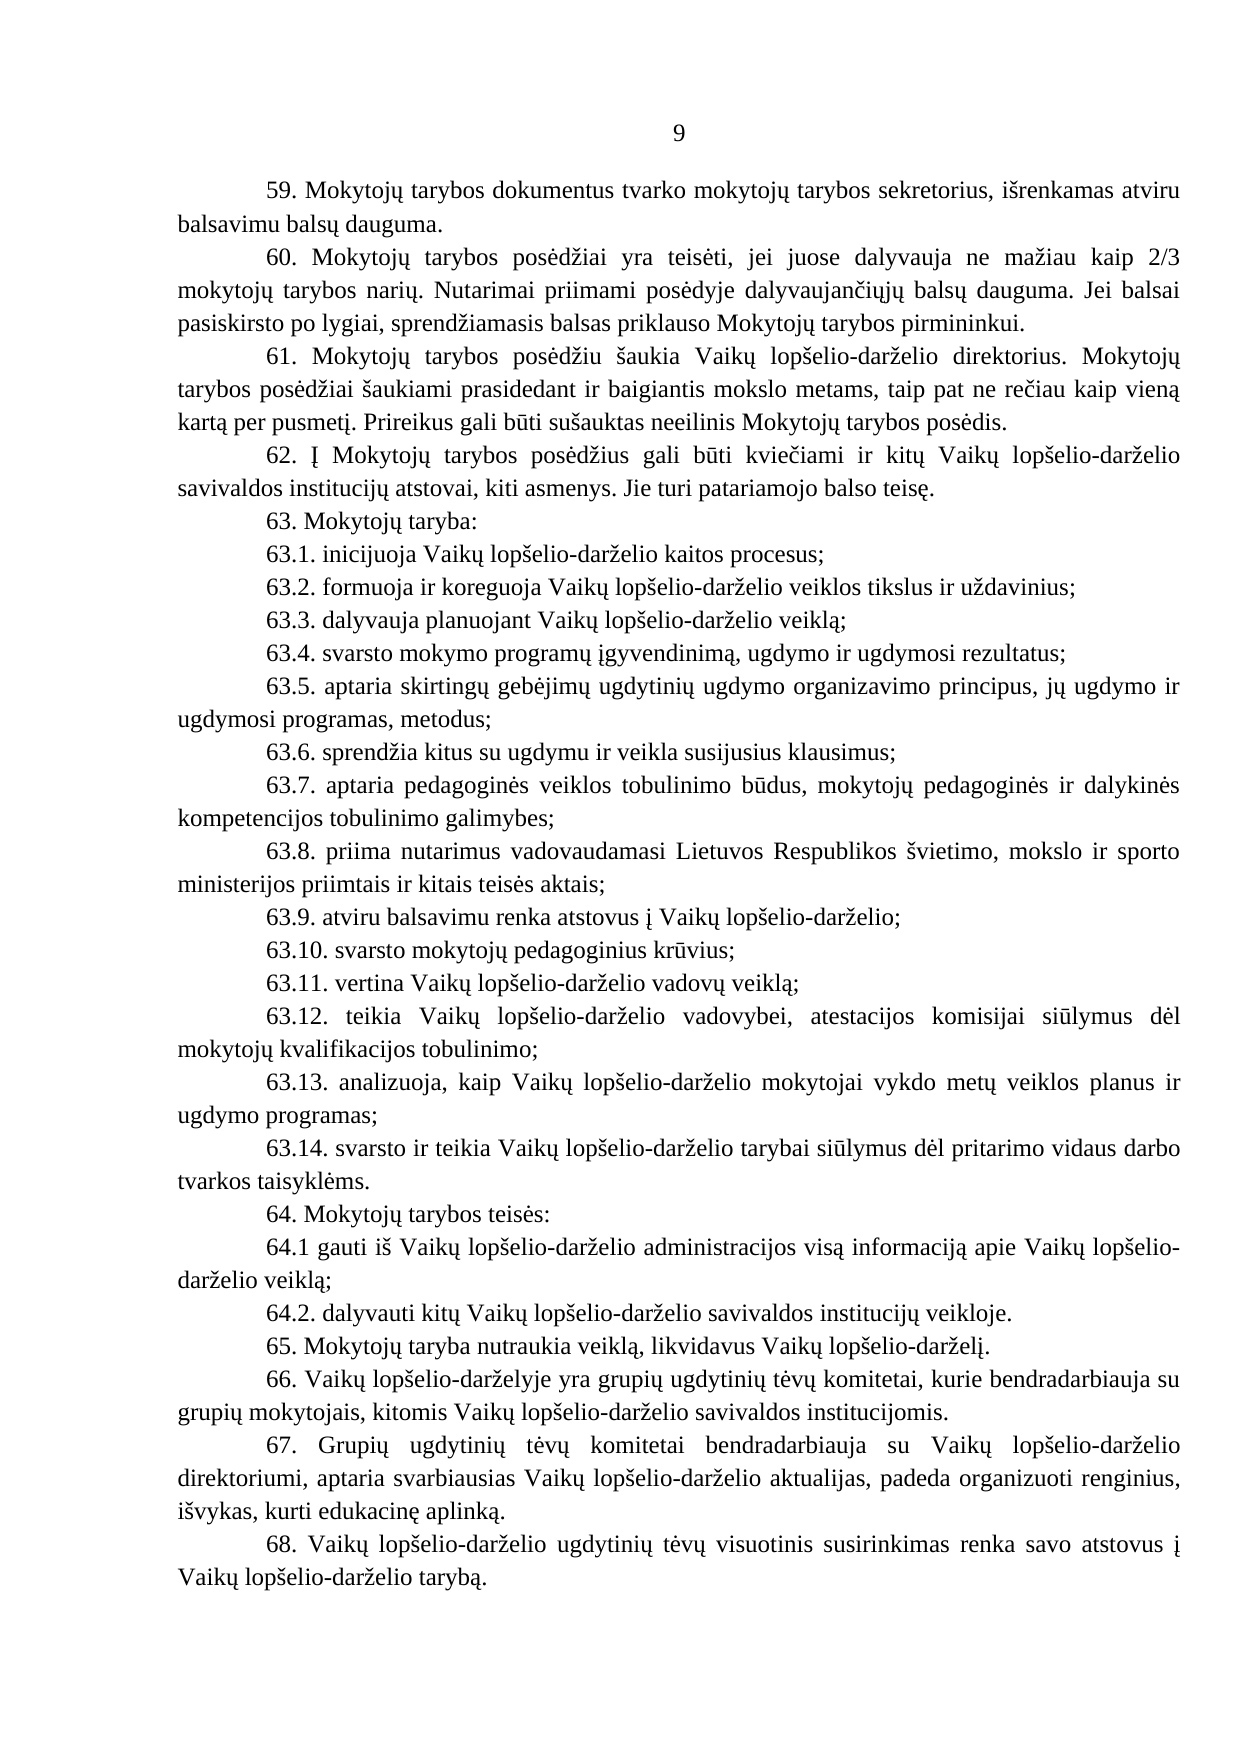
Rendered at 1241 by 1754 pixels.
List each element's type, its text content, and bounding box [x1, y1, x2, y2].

text 63.4. svarsto mokymo programų įgyvendinimą, ugdymo ir ugdymosi rezultatus; [177, 638, 1181, 667]
text 63.12. teikia Vaikų lopšelio-darželio vadovybei, atestacijos komisijai siūlymus dėl mokytojų kvalifikacijos tobulinimo; [177, 1001, 1181, 1063]
text 66. Vaikų lopšelio-darželyje yra grupių ugdytinių tėvų komitetai, kurie bendradarbiauja su grupių mokytojais, kitomis Vaikų lopšelio-darželio savivaldos institucijomis. [177, 1364, 1181, 1426]
text 62. Į Mokytojų tarybos posėdžius gali būti kviečiami ir kitų Vaikų lopšelio-darželio savivaldos institucijų atstovai, kiti asmenys. Jie turi patariamojo balso teisę. [177, 440, 1181, 502]
text 64.1 gauti iš Vaikų lopšelio-darželio administracijos visą informaciją apie Vaikų lopšelio-darželio veiklą; [177, 1232, 1181, 1294]
text 65. Mokytojų taryba nutraukia veiklą, likvidavus Vaikų lopšelio-darželį. [177, 1331, 1181, 1360]
text 63.14. svarsto ir teikia Vaikų lopšelio-darželio tarybai siūlymus dėl pritarimo vidaus darbo tvarkos taisyklėms. [177, 1133, 1181, 1195]
text 63.6. sprendžia kitus su ugdymu ir veikla susijusius klausimus; [177, 737, 1181, 766]
text 64.2. dalyvauti kitų Vaikų lopšelio-darželio savivaldos institucijų veikloje. [177, 1298, 1181, 1327]
text 63.9. atviru balsavimu renka atstovus į Vaikų lopšelio-darželio; [177, 902, 1181, 931]
text 63.7. aptaria pedagoginės veiklos tobulinimo būdus, mokytojų pedagoginės ir dalykinės kompetencijos tobulinimo galimybes; [177, 770, 1181, 832]
text 63.3. dalyvauja planuojant Vaikų lopšelio-darželio veiklą; [177, 605, 1181, 634]
text 63.5. aptaria skirtingų gebėjimų ugdytinių ugdymo organizavimo principus, jų ugdymo ir ugdymosi programas, metodus; [177, 671, 1181, 733]
text 63. Mokytojų taryba: [177, 506, 1181, 534]
text 59. Mokytojų tarybos dokumentus tvarko mokytojų tarybos sekretorius, išrenkamas atviru balsavimu balsų dauguma. [177, 176, 1181, 237]
text 63.1. inicijuoja Vaikų lopšelio-darželio kaitos procesus; [177, 539, 1181, 568]
text 67. Grupių ugdytinių tėvų komitetai bendradarbiauja su Vaikų lopšelio-darželio direktoriumi, aptaria svarbiausias Vaikų lopšelio-darželio aktualijas, padeda organizuoti renginius, išvykas, kurti edukacinę aplinką. [177, 1430, 1181, 1525]
text 63.13. analizuoja, kaip Vaikų lopšelio-darželio mokytojai vykdo metų veiklos planus ir ugdymo programas; [177, 1067, 1181, 1129]
text 64. Mokytojų tarybos teisės: [177, 1199, 1181, 1228]
text 60. Mokytojų tarybos posėdžiai yra teisėti, jei juose dalyvauja ne mažiau kaip 2/3 mokytojų tarybos narių. Nutarimai priimami posėdyje dalyvaujančiųjų balsų dauguma. Jei balsai pasiskirsto po lygiai, sprendžiamasis balsas priklauso Mokytojų tarybos pirmininkui. [177, 242, 1181, 336]
text 61. Mokytojų tarybos posėdžiu šaukia Vaikų lopšelio-darželio direktorius. Mokytojų tarybos posėdžiai šaukiami prasidedant ir baigiantis mokslo metams, taip pat ne rečiau kaip vieną kartą per pusmetį. Prireikus gali būti sušauktas neeilinis Mokytojų tarybos posėdis. [177, 341, 1181, 436]
text 63.2. formuoja ir koreguoja Vaikų lopšelio-darželio veiklos tikslus ir uždavinius; [177, 572, 1181, 601]
text 63.10. svarsto mokytojų pedagoginius krūvius; [177, 935, 1181, 964]
text 63.11. vertina Vaikų lopšelio-darželio vadovų veiklą; [177, 968, 1181, 997]
text 63.8. priima nutarimus vadovaudamasi Lietuvos Respublikos švietimo, mokslo ir sporto ministerijos priimtais ir kitais teisės aktais; [177, 836, 1181, 898]
text 68. Vaikų lopšelio-darželio ugdytinių tėvų visuotinis susirinkimas renka savo atstovus į Vaikų lopšelio-darželio tarybą. [177, 1529, 1181, 1591]
